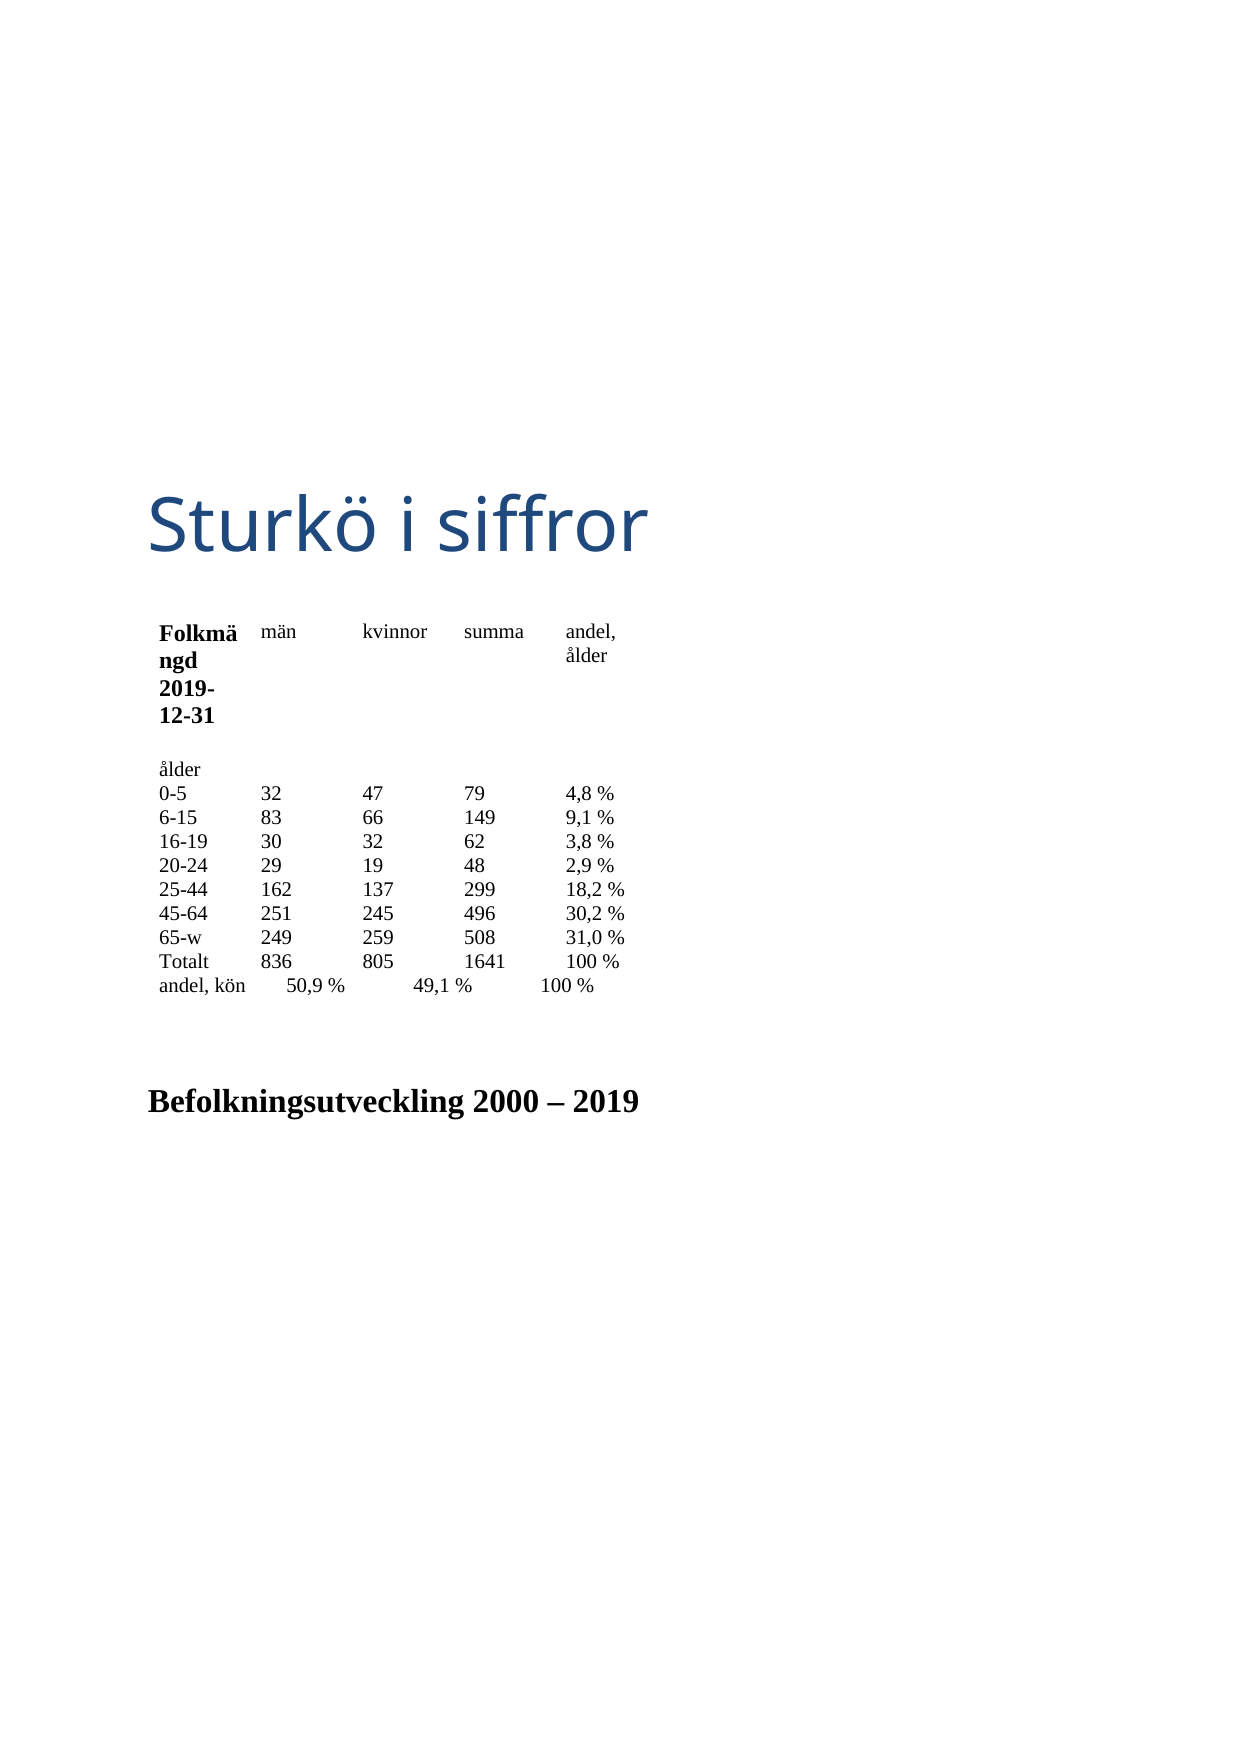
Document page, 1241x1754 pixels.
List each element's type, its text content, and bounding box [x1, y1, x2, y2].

table_cell 65-w [148, 925, 249, 949]
table_cell Totalt [148, 949, 249, 973]
table_cell 30,2 % [554, 901, 656, 925]
text Sturkö i siffror [148, 472, 1093, 574]
table_cell 9,1 % [554, 805, 656, 829]
table_cell 162 [249, 877, 351, 901]
table_cell 805 [351, 949, 453, 973]
table_cell 62 [453, 829, 554, 853]
table_cell 32 [351, 829, 453, 853]
table_cell 245 [351, 901, 453, 925]
table_cell 496 [453, 901, 554, 925]
table_cell 1641 [453, 949, 554, 973]
table_cell 18,2 % [554, 877, 656, 901]
text Befolkningsutveckling 2000 – 2019 [148, 1081, 1093, 1119]
table_cell 20-24 [148, 853, 249, 877]
table_cell 508 [453, 925, 554, 949]
table_cell 100 % [529, 973, 656, 997]
table_header män [249, 619, 351, 781]
table_cell 66 [351, 805, 453, 829]
table_header kvinnor [351, 619, 453, 781]
table_cell 83 [249, 805, 351, 829]
table_header andel, ålder [554, 619, 656, 781]
table_cell 299 [453, 877, 554, 901]
table_cell 25-44 [148, 877, 249, 901]
table_cell 836 [249, 949, 351, 973]
table_cell 251 [249, 901, 351, 925]
table_cell 30 [249, 829, 351, 853]
table_cell 259 [351, 925, 453, 949]
table_cell 6-15 [148, 805, 249, 829]
table_cell 47 [351, 781, 453, 805]
table_cell 16-19 [148, 829, 249, 853]
table_cell 100 % [554, 949, 656, 973]
table_cell 149 [453, 805, 554, 829]
table_header Folkmängd 2019-12-31 ålder [148, 619, 249, 781]
table_cell 0-5 [148, 781, 249, 805]
table_cell 48 [453, 853, 554, 877]
table_cell 29 [249, 853, 351, 877]
table_cell andel, kön [148, 973, 275, 997]
table_cell 137 [351, 877, 453, 901]
table_cell 50,9 % [275, 973, 402, 997]
table_cell 249 [249, 925, 351, 949]
table_cell 4,8 % [554, 781, 656, 805]
table_header summa [453, 619, 554, 781]
table_cell 79 [453, 781, 554, 805]
table_cell 2,9 % [554, 853, 656, 877]
table_cell 45-64 [148, 901, 249, 925]
table_cell 3,8 % [554, 829, 656, 853]
table_cell 31,0 % [554, 925, 656, 949]
table_cell 32 [249, 781, 351, 805]
table_cell 19 [351, 853, 453, 877]
table_cell 49,1 % [402, 973, 529, 997]
